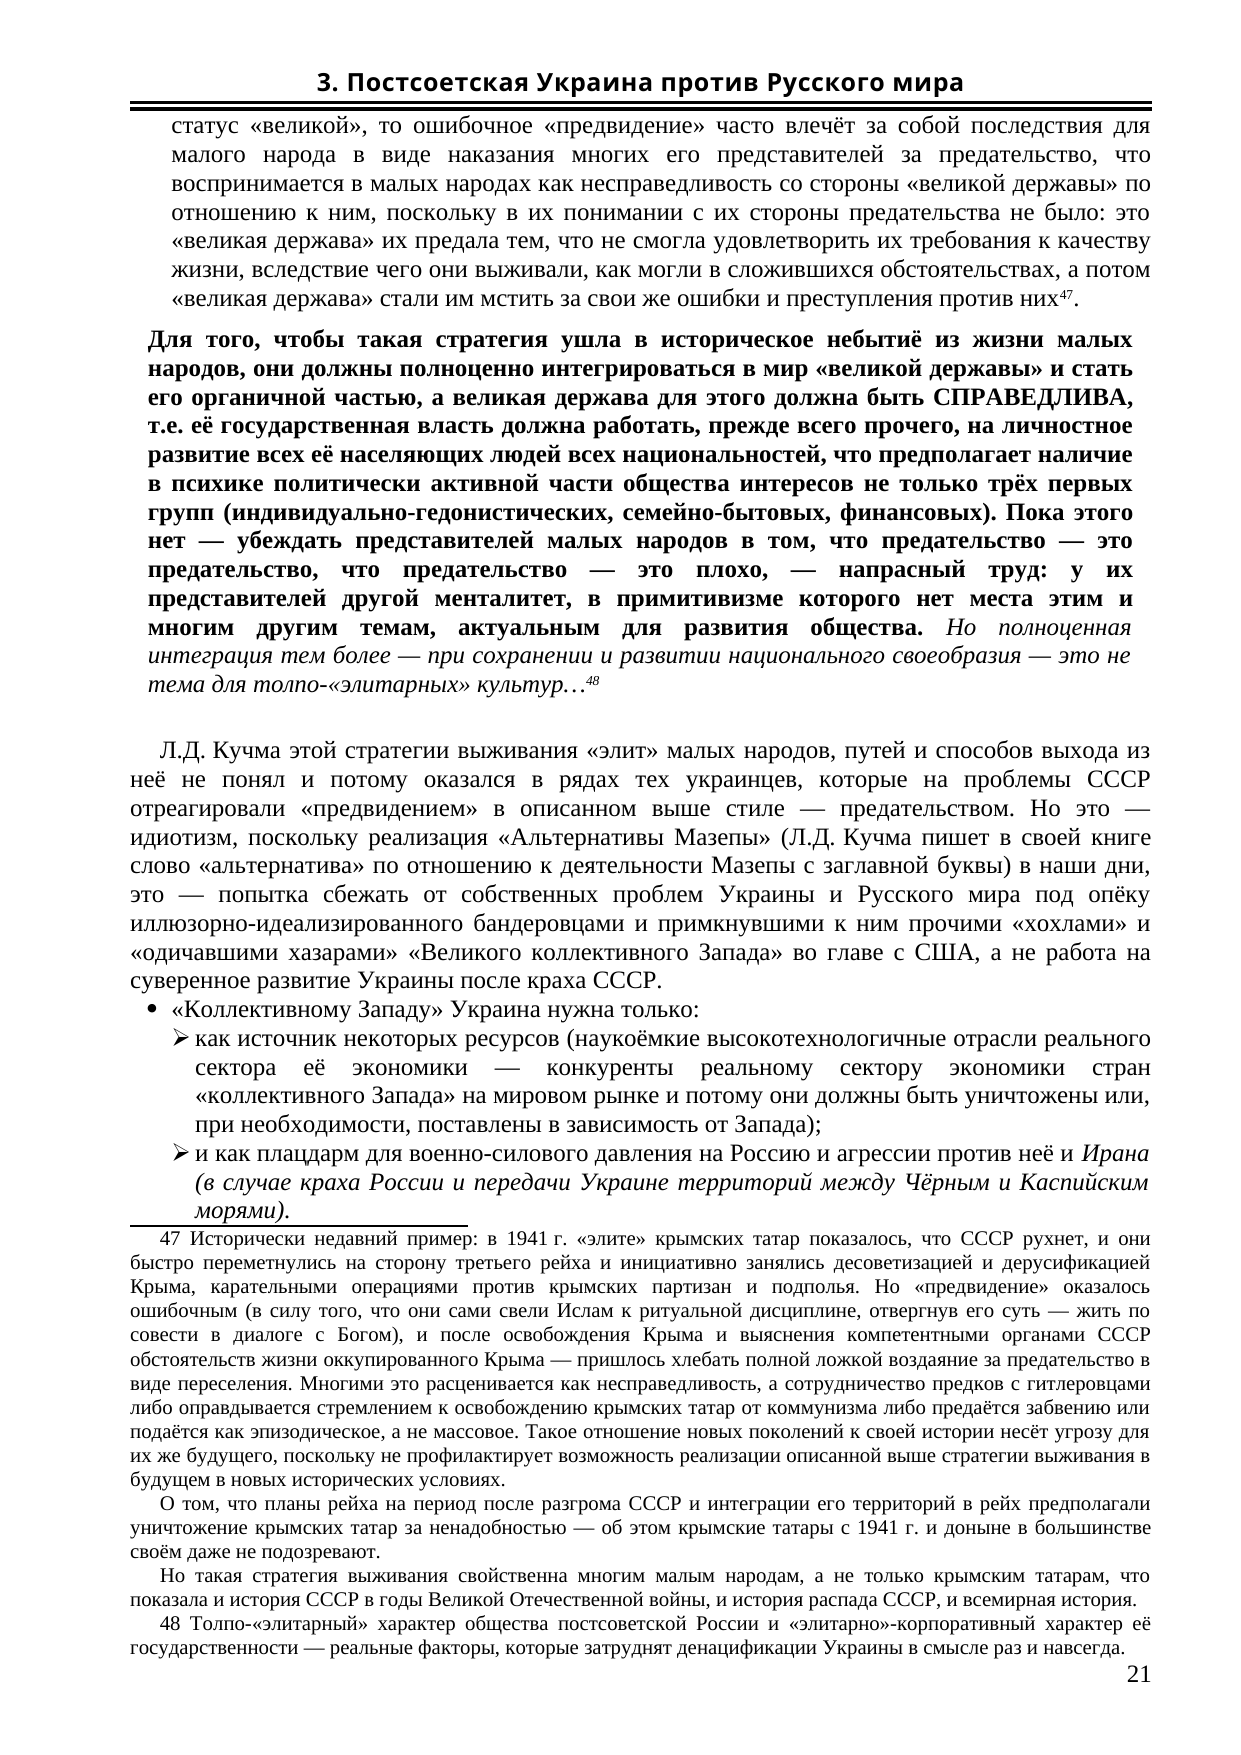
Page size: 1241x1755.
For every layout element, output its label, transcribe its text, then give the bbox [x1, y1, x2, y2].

list как источник некоторых ресурсов (наукоёмкие высокотехнологичные отрасли реального сектора её экономики — конкуренты реальному сектору экономики стран «коллективного Запада» на мировом рынке и потому они должны быть уничтожены или, при необходимости, поставлены в зависимость от Запада); [171, 1023, 1152, 1138]
text Для того, чтобы такая стратегия ушла в историческое небытиё из жизни малых народов, они должны полноценно интегрироваться в мир «великой державы» и стать его органичной частью, а великая держава для этого должна быть СПРАВЕДЛИВА, т.е. её государственная власть должна работать, прежде всего прочего, на личностное развитие всех её населяющих людей всех национальностей, что предполагает наличие в психике политически активной части общества интересов не только трёх первых групп (индивидуально-гедонистических, семейно-бытовых, финансовых). Пока этого нет — убеждать представителей малых народов в том, что предательство — это предательство, что предательство — это плохо, — напрасный труд: у их представителей другой менталитет, в примитивизме которого нет места этим и многим другим темам, актуальным для развития общества. Но полноценная интеграция тем более — при сохранении и развитии национального своеобразия — это не тема для толпо-«эли­тар­ных» культур… [148, 324, 1134, 698]
list Но такая стратегия выживания свойственна многим малым народам, а не только крымским татарам, что показала и история СССР в годы Великой Отечественной войны, и история распада СССР, и всемирная история. [130, 1563, 1152, 1611]
list Исторически недавний пример: в 1941 г. «элите» крымских татар показалось, что СССР рухнет, и они быстро переметнулись на сторону третьего рейха и инициативно занялись десоветизацией и дерусификацией Крыма, карательными операциями против крымских партизан и подполья. Но «предвидение» оказалось ошибочным (в силу того, что они сами свели Ислам к ритуальной дисциплине, отвергнув его суть — жить по совести в диалоге с Богом), и после освобождения Крыма и выяснения компетентными органами СССР обстоятельств жизни оккупированного Крыма — пришлось хлебать полной ложкой воздаяние за предательство в виде переселения. Многими это расценивается как несправедливость, а сотрудничество предков с гитлеровцами либо оправдывается стремлением к освобождению крымских татар от коммунизма либо предаётся забвению или подаётся как эпизодическое, а не массовое. Такое отношение новых поколений к своей истории несёт угрозу для их же будущего, поскольку не профилактирует возможность реализации описанной выше стратегии выживания в будущем в новых исторических условиях. [130, 1226, 1152, 1491]
list и как плацдарм для военно-силового давления на Россию и агрессии против неё и Ирана (в случае краха России и передачи Украине территорий между Чёрным и Каспийским морями). [171, 1138, 1152, 1224]
text Толпо-«элитарный» характер общества постсоветской России и «элитарно»-корпоративный характер её государственности — реальные факторы, которые затруднят денацификации Украины в смысле раз и навсегда. [130, 1611, 1152, 1659]
list «Коллективному Западу» Украина нужна только: [148, 994, 1152, 1023]
text Л.Д. Кучма этой стратегии выживания «элит» малых народов, путей и способов выхода из неё не понял и потому оказался в рядах тех украинцев, которые на проблемы СССР отреагировали «предвидением» в описанном выше стиле — предательством. Но это — идиотизм, поскольку реализация «Альтернативы Мазепы» (Л.Д. Куч­ма пишет в своей книге слово «альтернатива» по отношению к деятельности Мазепы с заглавной буквы) в наши дни, это — попытка сбежать от собственных проблем Украины и Русского мира под опёку иллюзорно-идеа­ли­зированного бандеровцами и примкнувшими к ним прочими «хохлами» и «одичавшими хазарами» «Великого коллективного Запада» во главе с США, а не работа на суверенное развитие Украины после краха СССР. [130, 736, 1152, 994]
list О том, что планы рейха на период после разгрома СССР и интеграции его территорий в рейх предполагали уничтожение крымских татар за ненадобностью — об этом крымские татары с 1941 г. и доныне в большинстве своём даже не подозревают. [130, 1491, 1152, 1563]
list статус «великой», то ошибочное «предвидение» часто влечёт за собой последствия для малого народа в виде наказания многих его представителей за предательство, что воспринимается в малых народах как несправедливость со стороны «великой державы» по отношению к ним, поскольку в их понимании с их стороны предательства не было: это «великая держава» их предала тем, что не смогла удовлетворить их требования к качеству жизни, вследствие чего они выживали, как могли в сложившихся обстоятельствах, а потом «великая держава» стали им мстить за свои же ошибки и преступления против них. [148, 111, 1152, 312]
